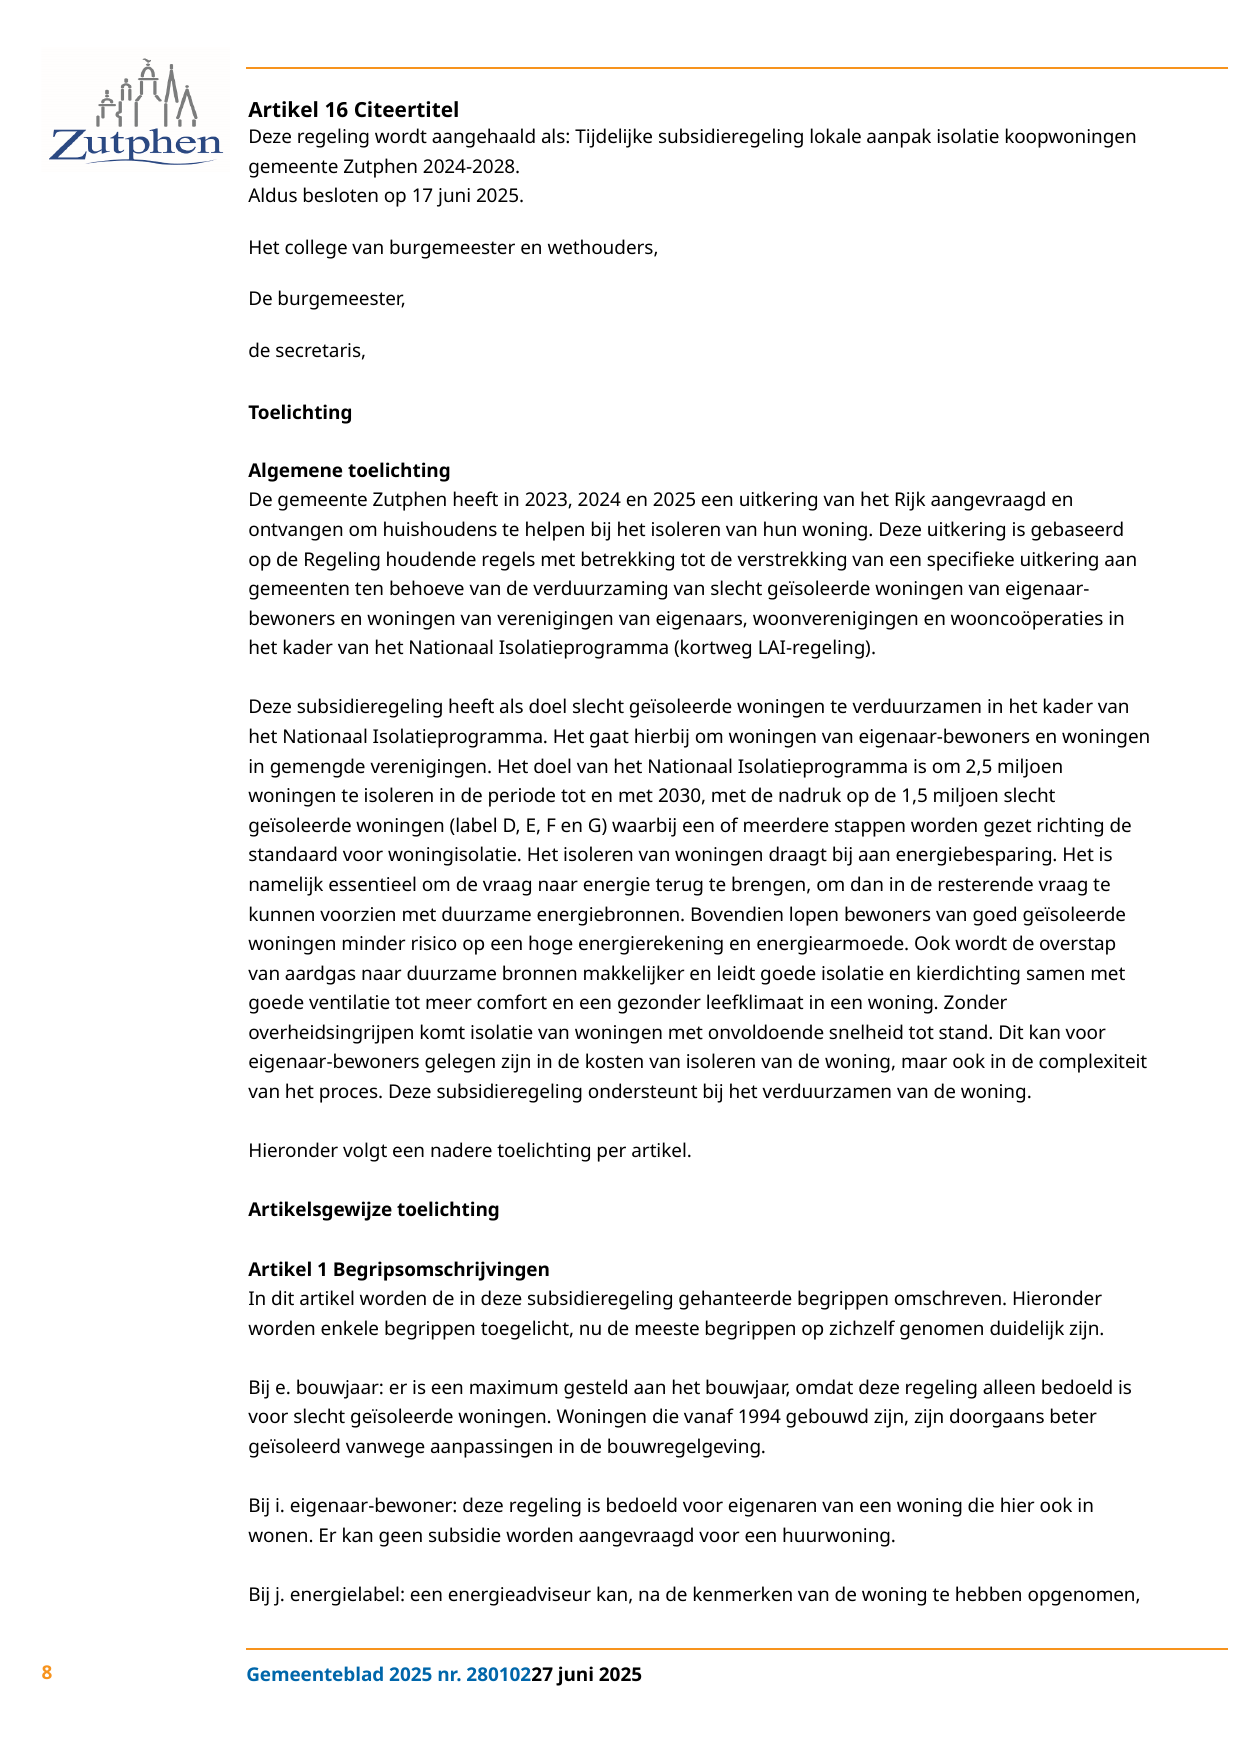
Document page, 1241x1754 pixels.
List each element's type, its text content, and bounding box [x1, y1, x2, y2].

text De burgemeester, [248, 285, 1152, 311]
text Deze subsidieregeling heeft als doel slecht geïsoleerde woningen te verduurzamen in het kader van het Nationaal Isolatieprogramma. Het gaat hierbij om woningen van eigenaar-bewoners en woningen in gemengde verenigingen. Het doel van het Nationaal Isolatieprogramma is om 2,5 miljoen woningen te isoleren in de periode tot en met 2030, met de nadruk op de 1,5 miljoen slecht geïsoleerde woningen (label D, E, F en G) waarbij een of meerdere stappen worden gezet richting de standaard voor woningisolatie. Het isoleren van woningen draagt bij aan energiebesparing. Het is namelijk essentieel om de vraag naar energie terug te brengen, om dan in de resterende vraag te kunnen voorzien met duurzame energiebronnen. Bovendien lopen bewoners van goed geïsoleerde woningen minder risico op een hoge energierekening en energiearmoede. Ook wordt de overstap van aardgas naar duurzame bronnen makkelijker en leidt goede isolatie en kierdichting samen met goede ventilatie tot meer comfort en een gezonder leefklimaat in een woning. Zonder overheidsingrijpen komt isolatie van woningen met onvoldoende snelheid tot stand. Dit kan voor eigenaar-bewoners gelegen zijn in de kosten van isoleren van de woning, maar ook in de complexiteit van het proces. Deze subsidieregeling ondersteunt bij het verduurzamen van de woning. [248, 694, 1152, 1104]
text Artikelsgewijze toelichting [248, 1197, 1152, 1222]
text Bij j. energielabel: een energieadviseur kan, na de kenmerken van de woning te hebben opgenomen, [248, 1581, 1152, 1607]
text Aldus besloten op 17 juni 2025. [248, 182, 1152, 208]
text Deze regeling wordt aangehaald als: Tijdelijke subsidieregeling lokale aanpak isolatie koopwoningen gemeente Zutphen 2024-2028. [248, 123, 1152, 178]
text Hieronder volgt een nadere toelichting per artikel. [248, 1137, 1152, 1163]
text Het college van burgemeester en wethouders, [248, 234, 1152, 259]
text de secretaris, [248, 337, 1152, 362]
text In dit artikel worden de in deze subsidieregeling gehanteerde begrippen omschreven. Hieronder worden enkele begrippen toegelicht, nu de meeste begrippen op zichzelf genomen duidelijk zijn. [248, 1285, 1152, 1341]
text Toelichting [248, 388, 1152, 428]
text Bij i. eigenaar-bewoner: deze regeling is bedoeld voor eigenaren van een woning die hier ook in wonen. Er kan geen subsidie worden aangevraagd voor een huurwoning. [248, 1492, 1152, 1548]
text De gemeente Zutphen heeft in 2023, 2024 en 2025 een uitkering van het Rijk aangevraagd en ontvangen om huishoudens te helpen bij het isoleren van hun woning. Deze uitkering is gebaseerd op de Regeling houdende regels met betrekking tot de verstrekking van een specifieke uitkering aan gemeenten ten behoeve van de verduurzaming van slecht geïsoleerde woningen van eigenaar-bewoners en woningen van verenigingen van eigenaars, woonverenigingen en wooncoöperaties in het kader van het Nationaal Isolatieprogramma (kortweg LAI-regeling). [248, 487, 1152, 660]
text Bij e. bouwjaar: er is een maximum gesteld aan het bouwjaar, omdat deze regeling alleen bedoeld is voor slecht geïsoleerde woningen. Woningen die vanaf 1994 gebouwd zijn, zijn doorgaans beter geïsoleerd vanwege aanpassingen in de bouwregelgeving. [248, 1374, 1152, 1459]
text Artikel 16 Citeertitel [248, 95, 1152, 123]
text Algemene toelichting [248, 457, 1152, 483]
text Artikel 1 Begripsomschrijvingen [248, 1256, 1152, 1282]
picture [41, 47, 231, 172]
